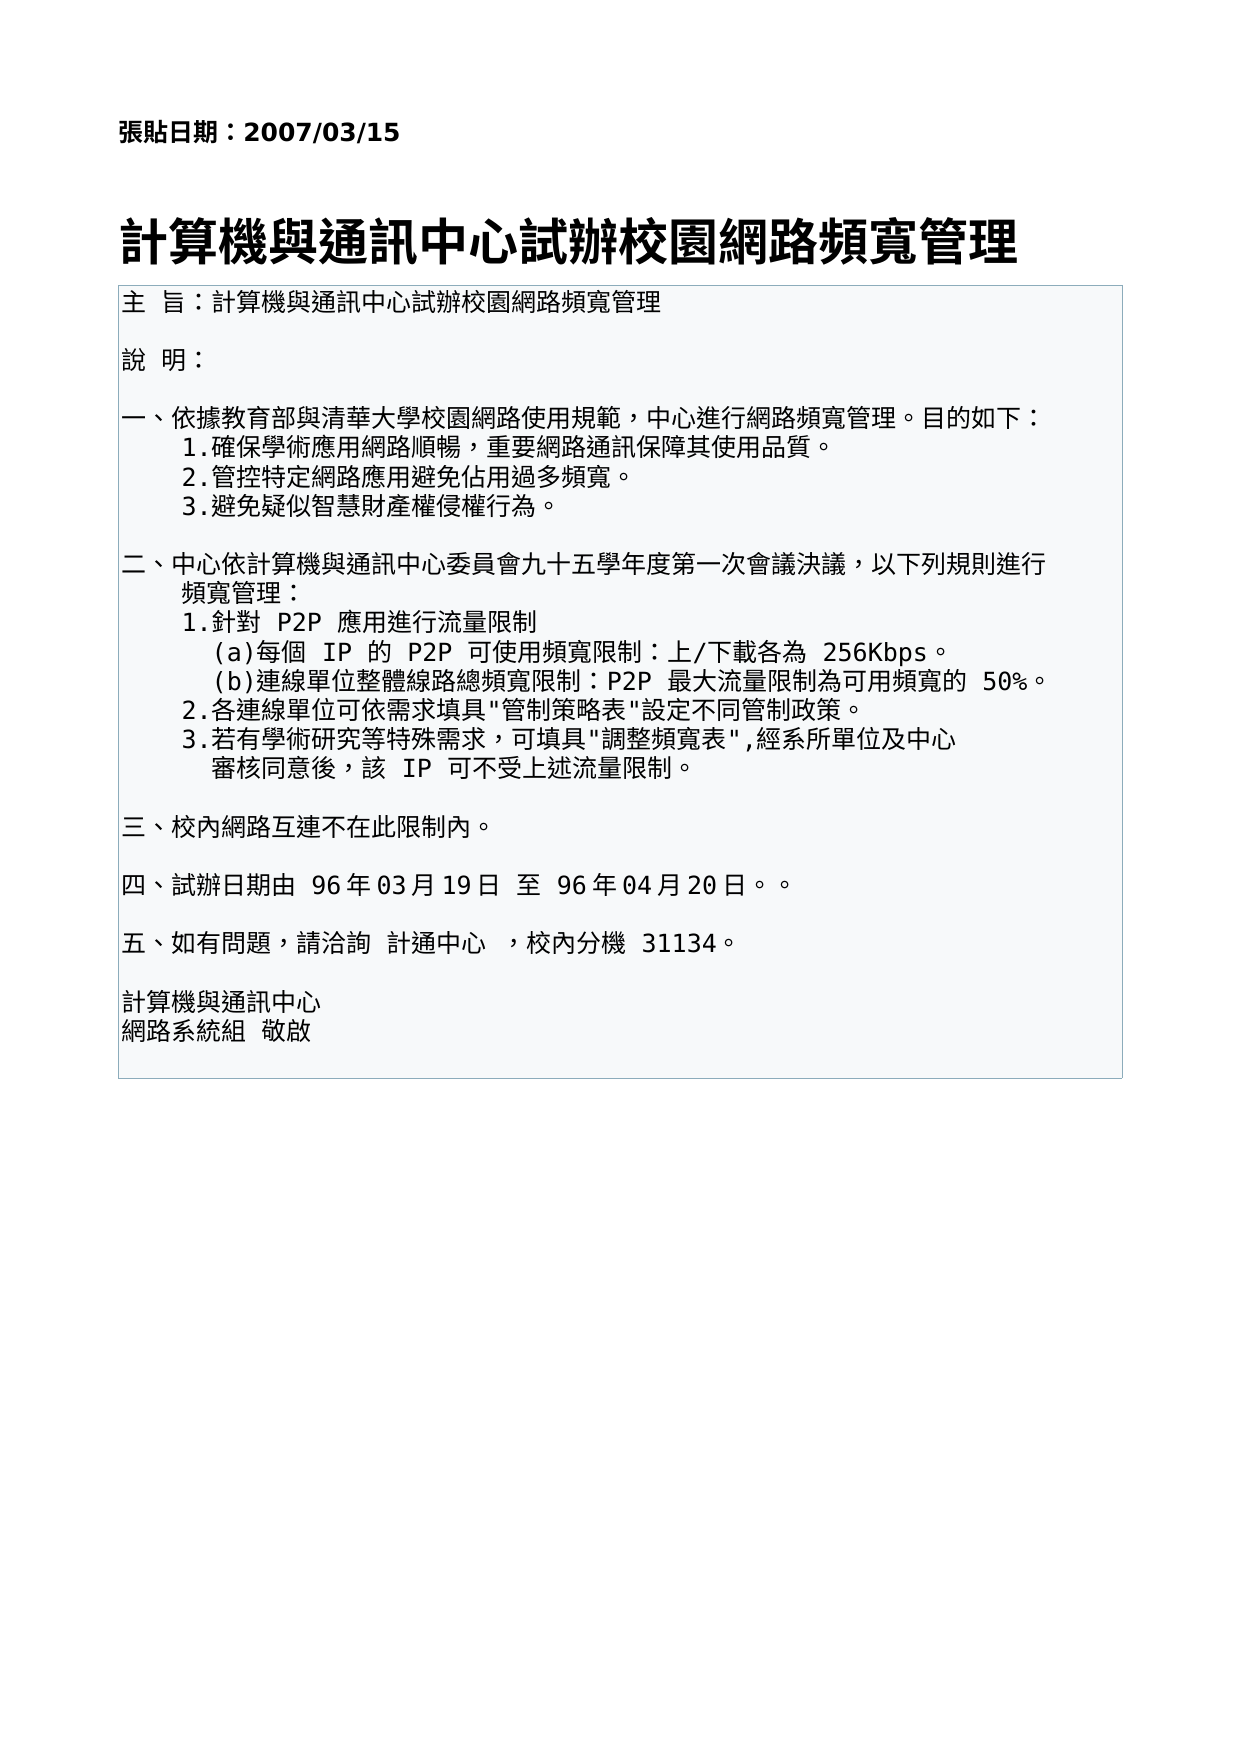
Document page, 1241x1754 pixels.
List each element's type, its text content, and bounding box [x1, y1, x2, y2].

text 張貼日期：2007/03/15 [118, 118, 1122, 176]
subtitle 計算機與通訊中心試辦校園網路頻寬管理 [118, 214, 1122, 272]
text 主 旨：計算機與通訊中心試辦校園網路頻寬管理 說 明： 一、依據教育部與清華大學校園網路使用規範，中心進行網路頻寬管理。目的如下： 1.確保學術應用網路順暢，重要網路通訊保障其使用品質。 2.管控特定網路應用避免佔用過多頻寬。 3.避免疑似智慧財產權侵權行為。 二、中心依計算機與通訊中心委員會九十五學年度第一次會議決議，以下列規則進行 頻寬管理： 1.針對 P2P 應用進行流量限制 (a)每個 IP 的 P2P 可使用頻寬限制：上/下載各為 256Kbps。 (b)連線單位整體線路總頻寬限制：P2P 最大流量限制為可用頻寬的 50%。 2.各連線單位可依需求填具"管制策略表"設定不同管制政策。 3.若有學術研究等特殊需求，可填具"調整頻寬表",經系所單位及中心 審核同意後，該 IP 可不受上述流量限制。 三、校內網路互連不在此限制內。 四、試辦日期由 96年03月19日 至 96年04月20日。。 五、如有問題，請洽詢 計通中心 ，校內分機 31134。 計算機與通訊中心 網路系統組 敬啟 [119, 286, 1122, 1078]
